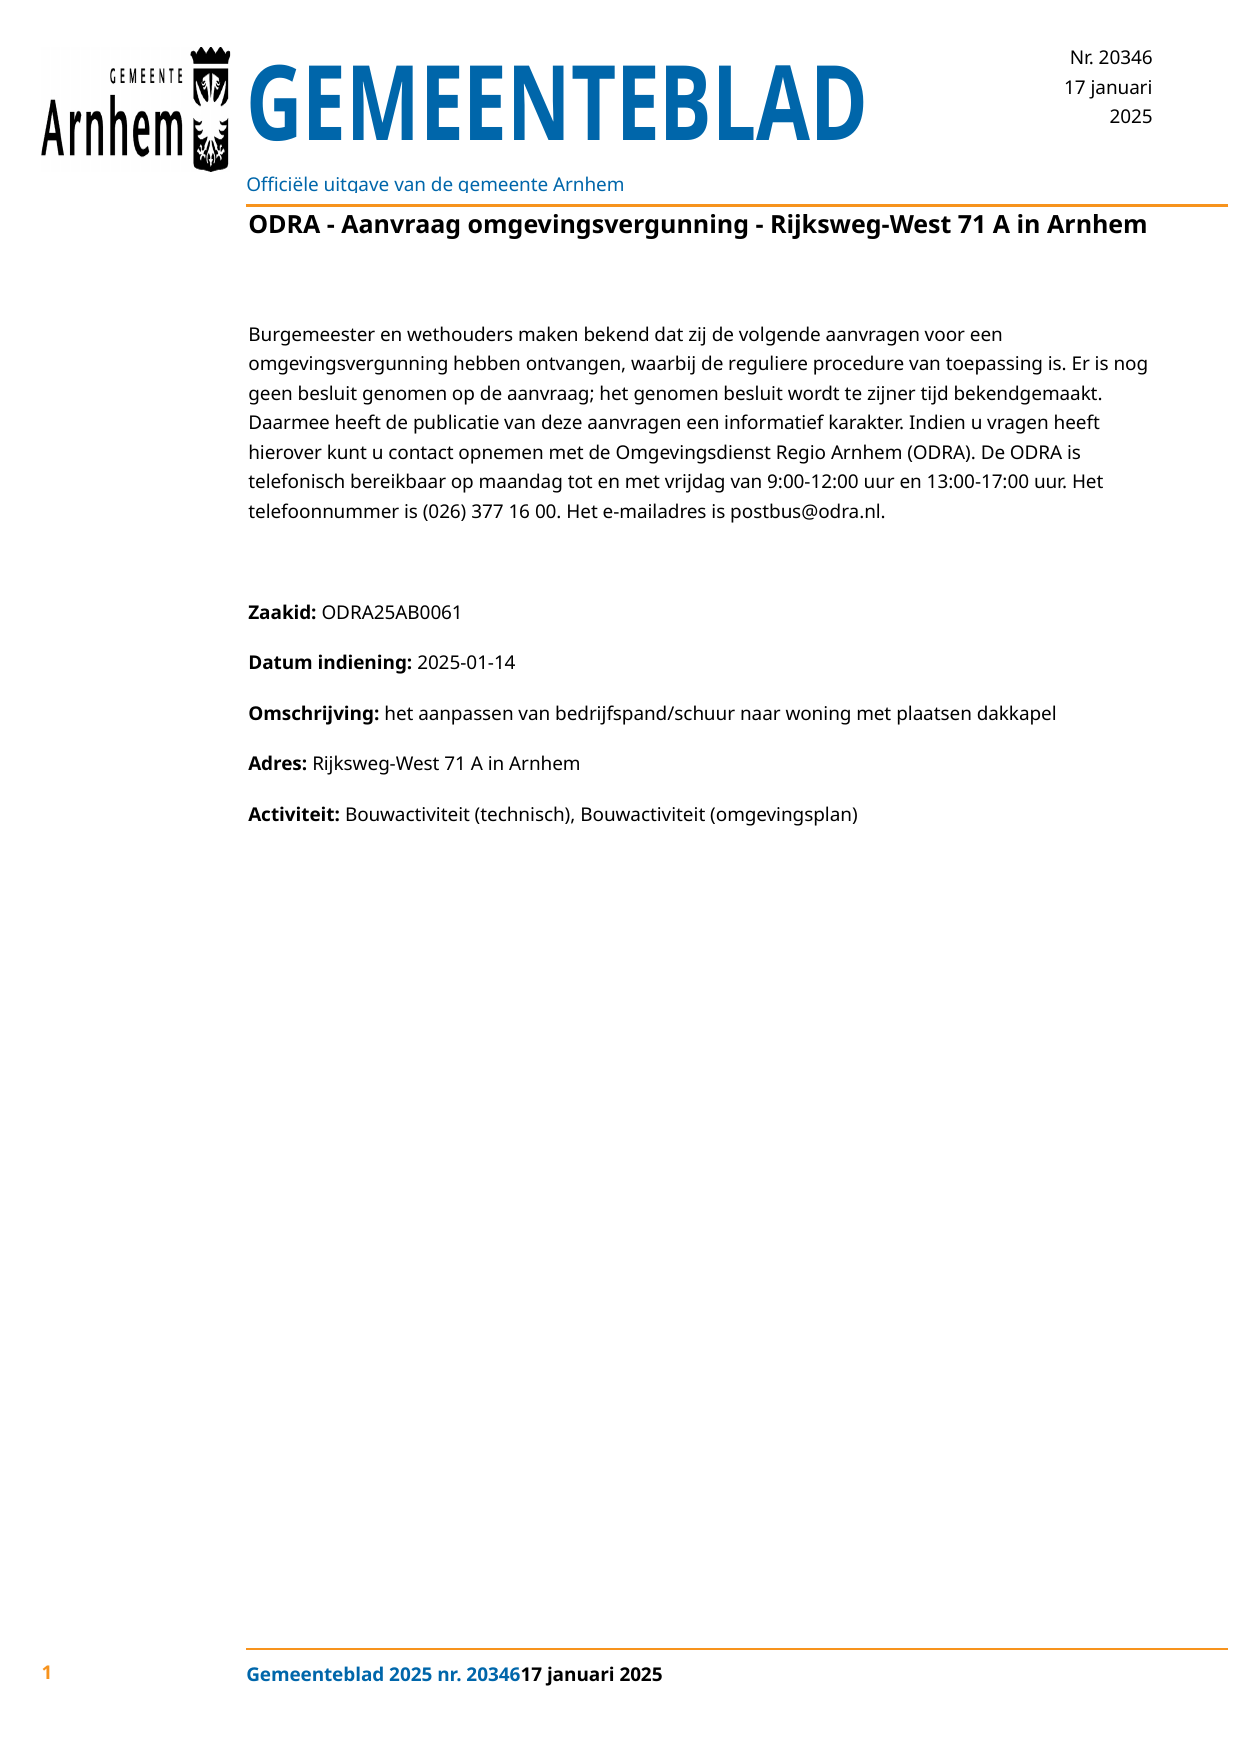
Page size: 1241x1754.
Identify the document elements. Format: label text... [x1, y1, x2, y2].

text Adres: Rijksweg-West 71 A in Arnhem [248, 750, 1152, 776]
text ODRA - Aanvraag omgevingsvergunning - Rijksweg-West 71 A in Arnhem [248, 207, 1152, 241]
text Activiteit: Bouwactiviteit (technisch), Bouwactiviteit (omgevingsplan) [248, 801, 1152, 826]
text Datum indiening: 2025-01-14 [248, 649, 1152, 675]
text Omschrijving: het aanpassen van bedrijfspand/schuur naar woning met plaatsen dakkapel [248, 700, 1152, 726]
text Zaakid: ODRA25AB0061 [248, 599, 1152, 625]
picture [41, 47, 231, 172]
text Burgemeester en wethouders maken bekend dat zij de volgende aanvragen voor een omgevingsvergunning hebben ontvangen, waarbij de reguliere procedure van toepassing is. Er is nog geen besluit genomen op de aanvraag; het genomen besluit wordt te zijner tijd bekendgemaakt. Daarmee heeft de publicatie van deze aanvragen een informatief karakter. Indien u vragen heeft hierover kunt u contact opnemen met de Omgevingsdienst Regio Arnhem (ODRA). De ODRA is telefonisch bereikbaar op maandag tot en met vrijdag van 9:00-12:00 uur en 13:00-17:00 uur. Het telefoonnummer is (026) 377 16 00. Het e-mailadres is postbus@odra.nl. [248, 321, 1152, 524]
